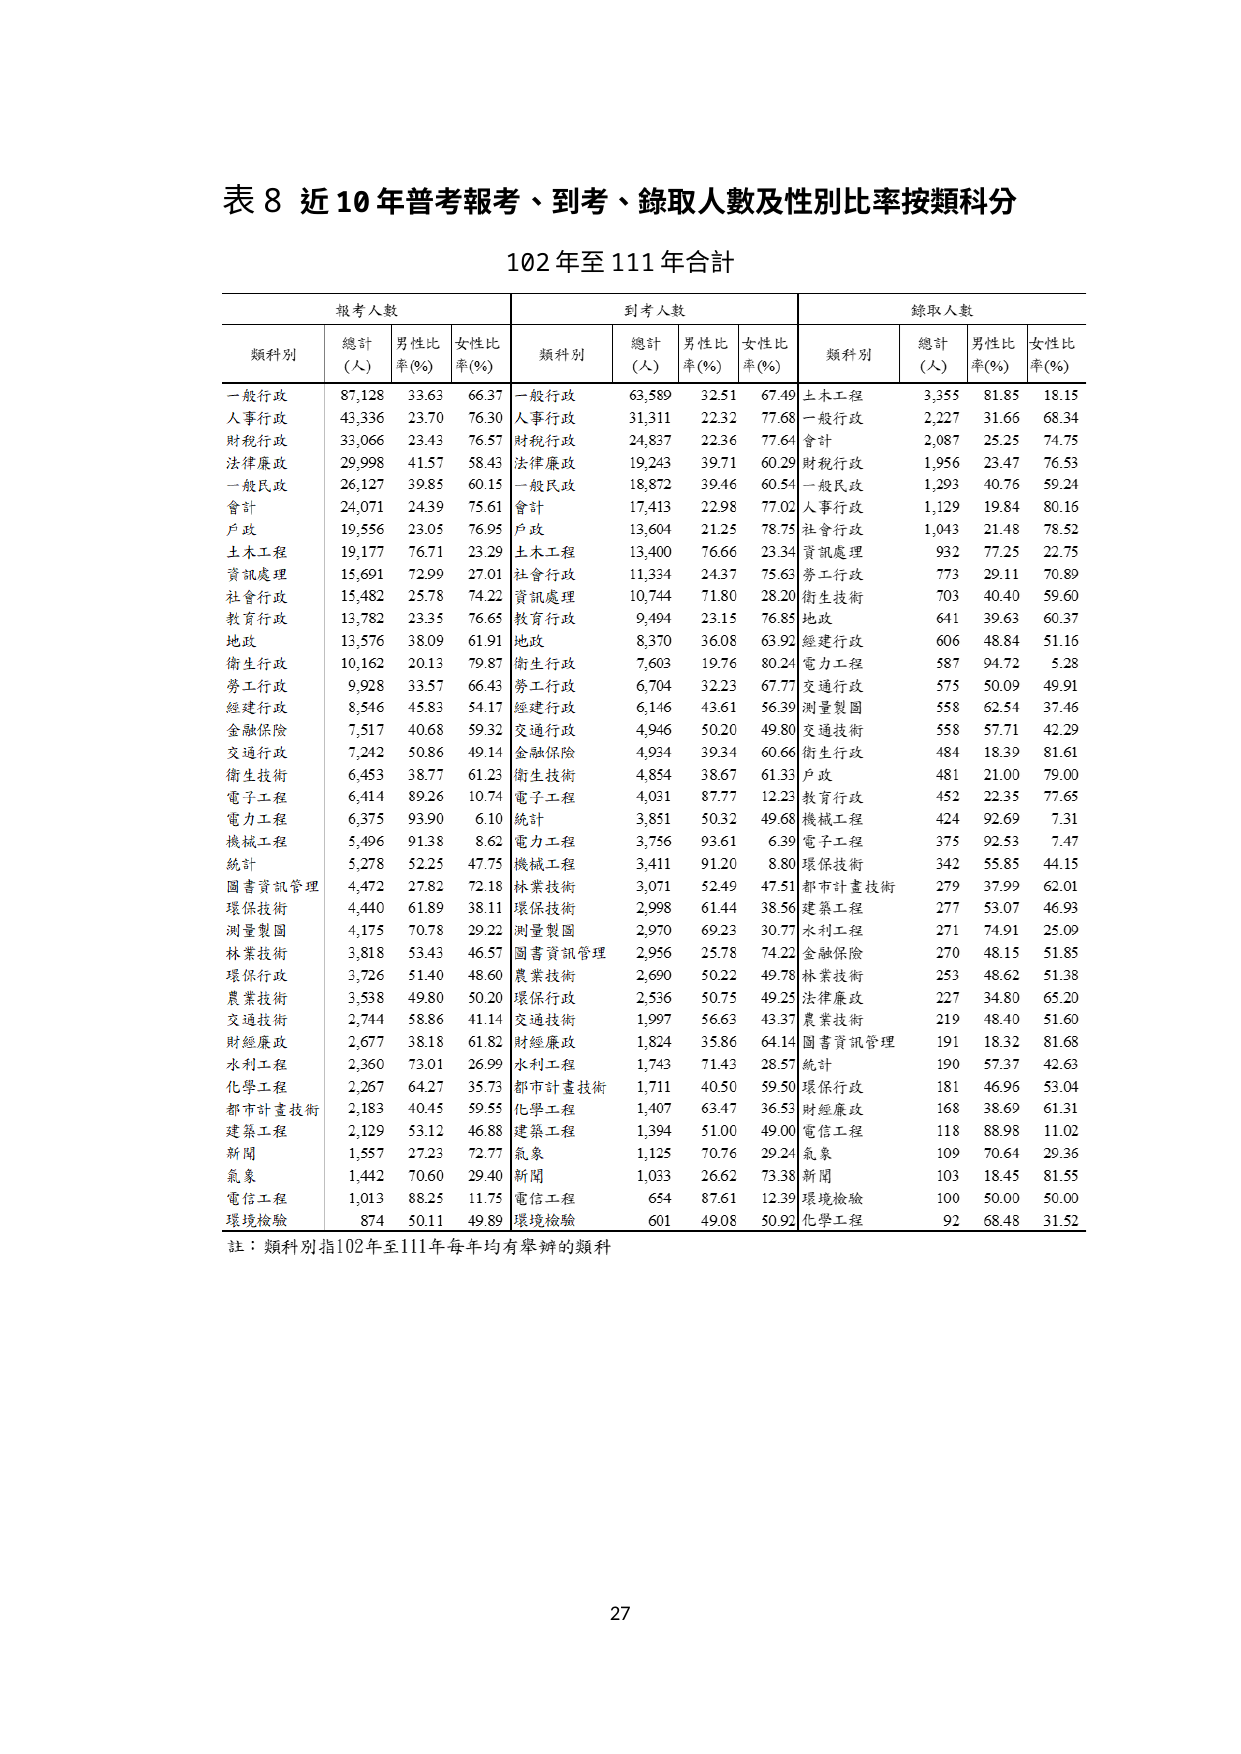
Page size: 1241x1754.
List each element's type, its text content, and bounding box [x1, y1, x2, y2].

text 102年至111年合計 [187, 219, 1053, 282]
text 表8 近10年普考報考、到考、錄取人數及性別比率按類科分 [187, 157, 1053, 219]
